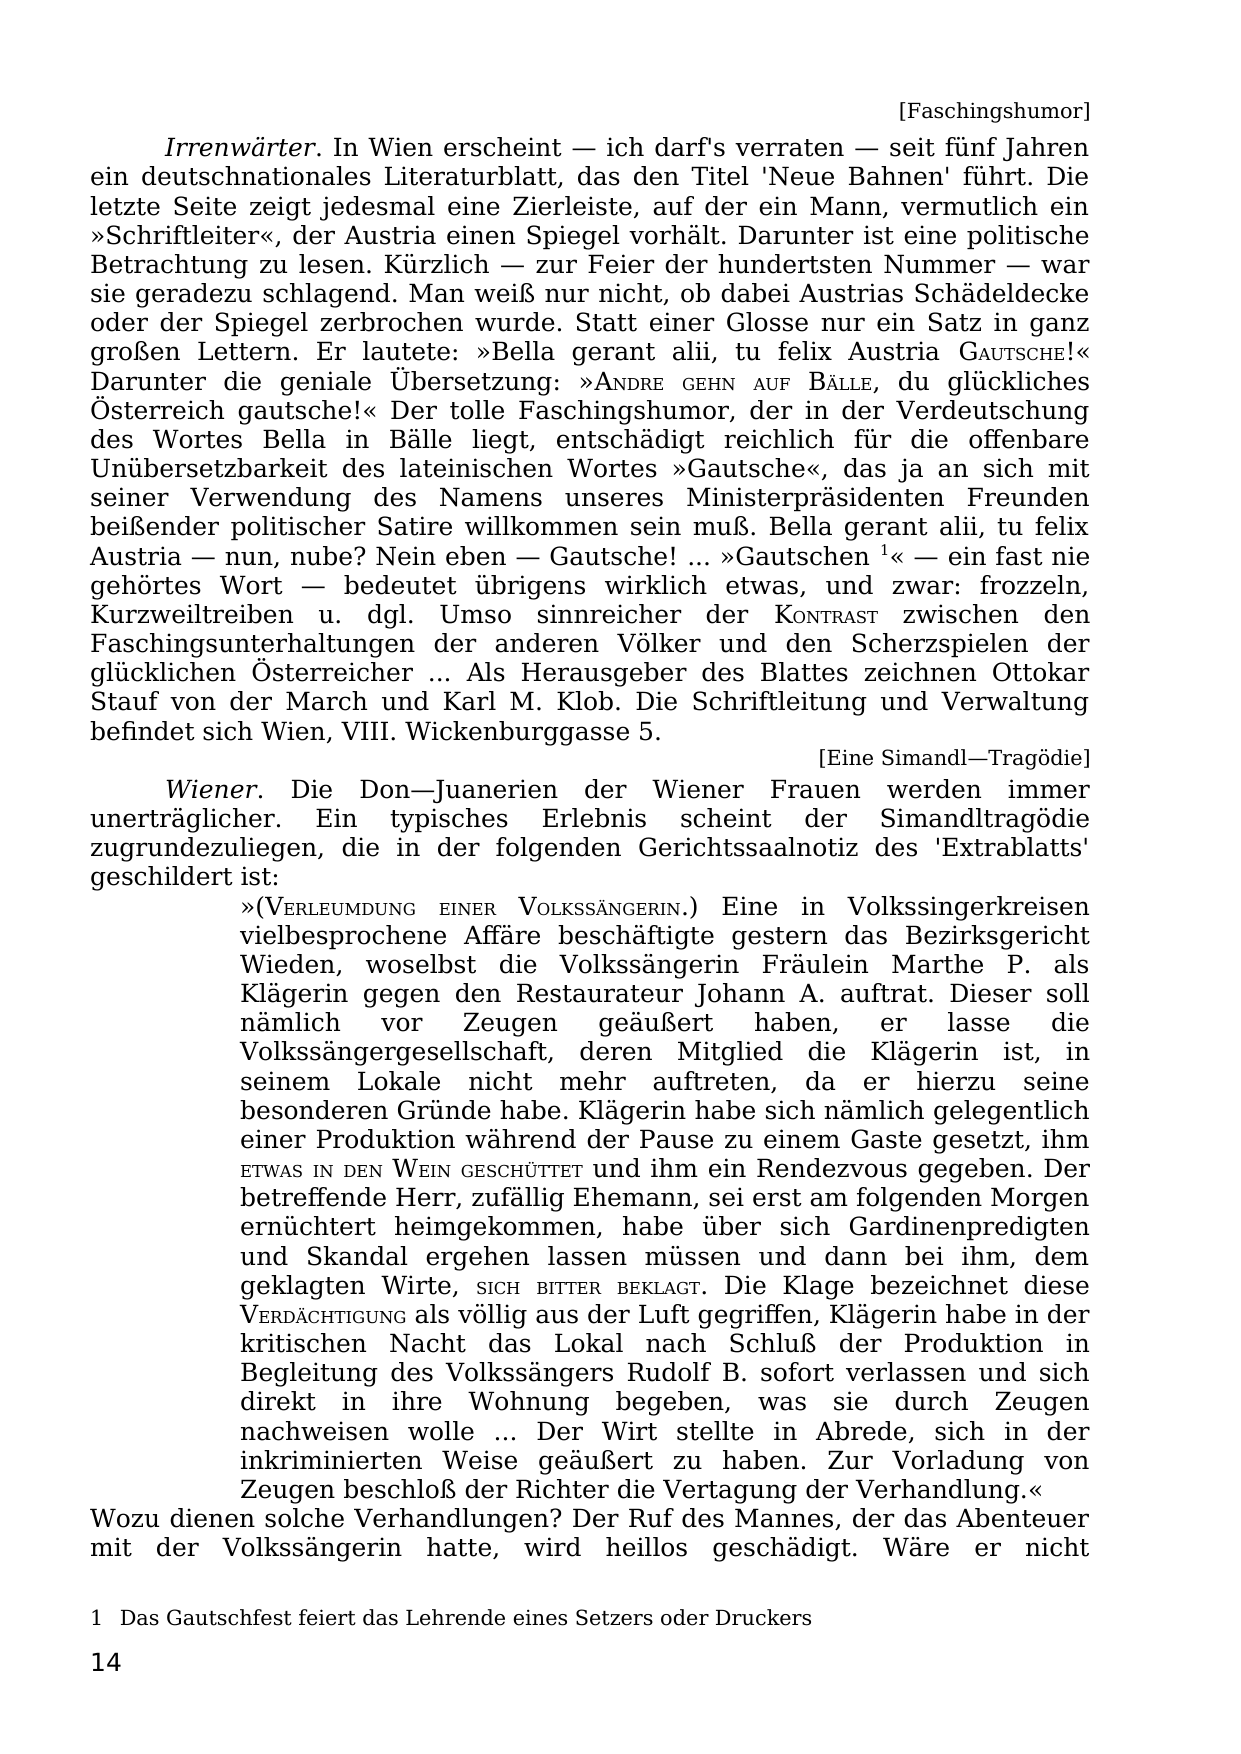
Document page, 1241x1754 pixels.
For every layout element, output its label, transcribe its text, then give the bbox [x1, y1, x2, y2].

text Irrenwärter. In Wien erscheint — ich darf's verraten — seit fünf Jahren ein deutschnationales Literaturblatt, das den Titel 'Neue Bahnen' führt. Die letzte Seite zeigt jedesmal eine Zierleiste, auf der ein Mann, vermutlich ein »Schriftleiter«, der Austria einen Spiegel vorhält. Darunter ist eine politische Betrachtung zu lesen. Kürzlich — zur Feier der hundertsten Nummer — war sie geradezu schlagend. Man weiß nur nicht, ob dabei Austrias Schädeldecke oder der Spiegel zerbrochen wurde. Statt einer Glosse nur ein Satz in ganz großen Lettern. Er lautete: »Bella gerant alii, tu felix Austria Gautsche!« Darunter die geniale Übersetzung: »Andre gehn auf Bälle, du glückliches Österreich gautsche!« Der tolle Faschingshumor, der in der Verdeutschung des Wortes Bella in Bälle liegt, entschädigt reichlich für die offenbare Unübersetzbarkeit des lateinischen Wortes »Gautsche«, das ja an sich mit seiner Verwendung des Namens unseres Ministerpräsidenten Freunden beißender politischer Satire willkommen sein muß. Bella gerant alii, tu felix Austria — nun, nube? Nein eben — Gautsche! ... »Gautschen « — ein fast nie gehörtes Wort — bedeutet übrigens wirklich etwas, und zwar: frozzeln, Kurzweiltreiben u. dgl. Umso sinnreicher der Kontrast zwischen den Faschingsunterhaltungen der anderen Völker und den Scherzspielen der glücklichen Österreicher ... Als Herausgeber des Blattes zeichnen Ottokar Stauf von der March und Karl M. Klob. Die Schriftleitung und Verwaltung befindet sich Wien, VIII. Wickenburggasse 5. [90, 123, 1091, 746]
text [Eine Simandl—Tragödie] [90, 746, 1091, 770]
text Wozu dienen solche Verhandlungen? Der Ruf des Mannes, der das Abenteuer mit der Volkssängerin hatte, wird heillos geschädigt. Wäre er nicht [90, 1504, 1091, 1562]
text »(Verleumdung einer Volkssängerin.) Eine in Volkssingerkreisen vielbesprochene Affäre beschäftigte gestern das Bezirksgericht Wieden, woselbst die Volkssängerin Fräulein Marthe P. als Klägerin gegen den Restaurateur Johann A. auftrat. Dieser soll nämlich vor Zeugen geäußert haben, er lasse die Volkssängergesellschaft, deren Mitglied die Klägerin ist, in seinem Lokale nicht mehr auftreten, da er hierzu seine besonderen Gründe habe. Klägerin habe sich nämlich gelegentlich einer Produktion während der Pause zu einem Gaste gesetzt, ihm etwas in den Wein geschüttet und ihm ein Rendezvous gegeben. Der betreffende Herr, zufällig Ehemann, sei erst am folgenden Morgen ernüchtert heimgekommen, habe über sich Gardinenpredigten und Skandal ergehen lassen müssen und dann bei ihm, dem geklagten Wirte, sich bitter beklagt. Die Klage bezeichnet diese Verdächtigung als völlig aus der Luft gegriffen, Klägerin habe in der kritischen Nacht das Lokal nach Schluß der Produktion in Begleitung des Volkssängers Rudolf B. sofort verlassen und sich direkt in ihre Wohnung begeben, was sie durch Zeugen nachweisen wolle ... Der Wirt stellte in Abrede, sich in der inkriminierten Weise geäußert zu haben. Zur Vorladung von Zeugen beschloß der Richter die Vertagung der Verhandlung.« [240, 892, 1091, 1504]
text Das Gautschfest feiert das Lehrende eines Setzers oder Druckers [90, 1606, 1091, 1631]
text [Faschingshumor] [90, 99, 1091, 123]
text Wiener. Die Don—Juanerien der Wiener Frauen werden immer unerträglicher. Ein typisches Erlebnis scheint der Simandltragödie zugrundezuliegen, die in der folgenden Gerichtssaalnotiz des 'Extrablatts' geschildert ist: [90, 770, 1091, 892]
